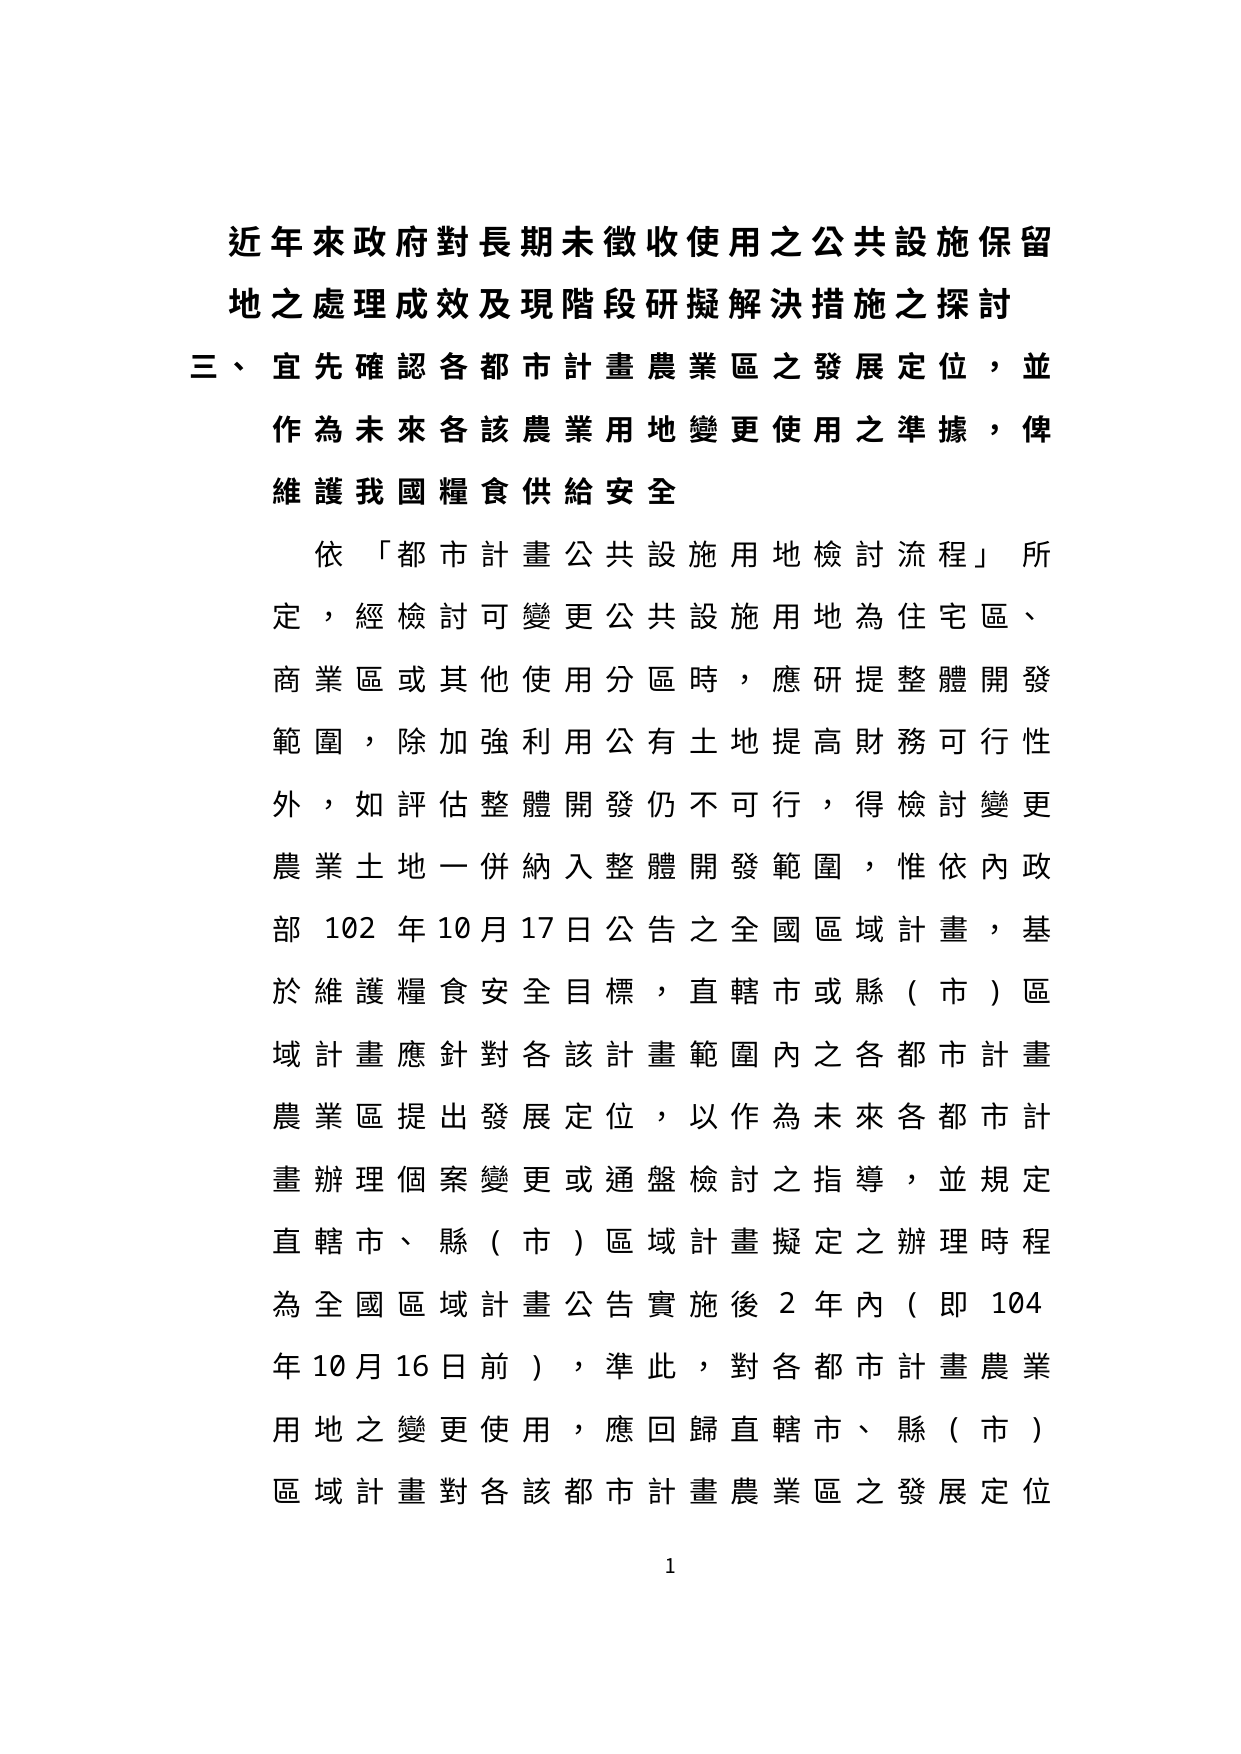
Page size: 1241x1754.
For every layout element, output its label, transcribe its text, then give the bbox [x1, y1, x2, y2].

text 依「都市計畫公共設施用地檢討流程」所定，經檢討可變更公共設施用地為住宅區、商業區或其他使用分區時，應研提整體開發範圍，除加強利用公有土地提高財務可行性外，如評估整體開發仍不可行，得檢討變更農業土地一併納入整體開發範圍，惟依內政部102年10月17日公告之全國區域計畫，基於維護糧食安全目標，直轄市或縣(市)區域計畫應針對各該計畫範圍內之各都市計畫農業區提出發展定位，以作為未來各都市計畫辦理個案變更或通盤檢討之指導，並規定直轄市、縣(市)區域計畫擬定之辦理時程為全國區域計畫公告實施後2年內(即104年10月16日前)，準此，對各都市計畫農業用地之變更使用，應回歸直轄市、縣(市)區域計畫對各該都市計畫農業區之發展定位 [242, 511, 1058, 1511]
text 近年來政府對長期未徵收使用之公共設施保留地之處理成效及現階段研擬解決措施之探討 [183, 198, 1058, 323]
text 三、宜先確認各都市計畫農業區之發展定位，並作為未來各該農業用地變更使用之準據，俾維護我國糧食供給安全 [183, 323, 1058, 511]
